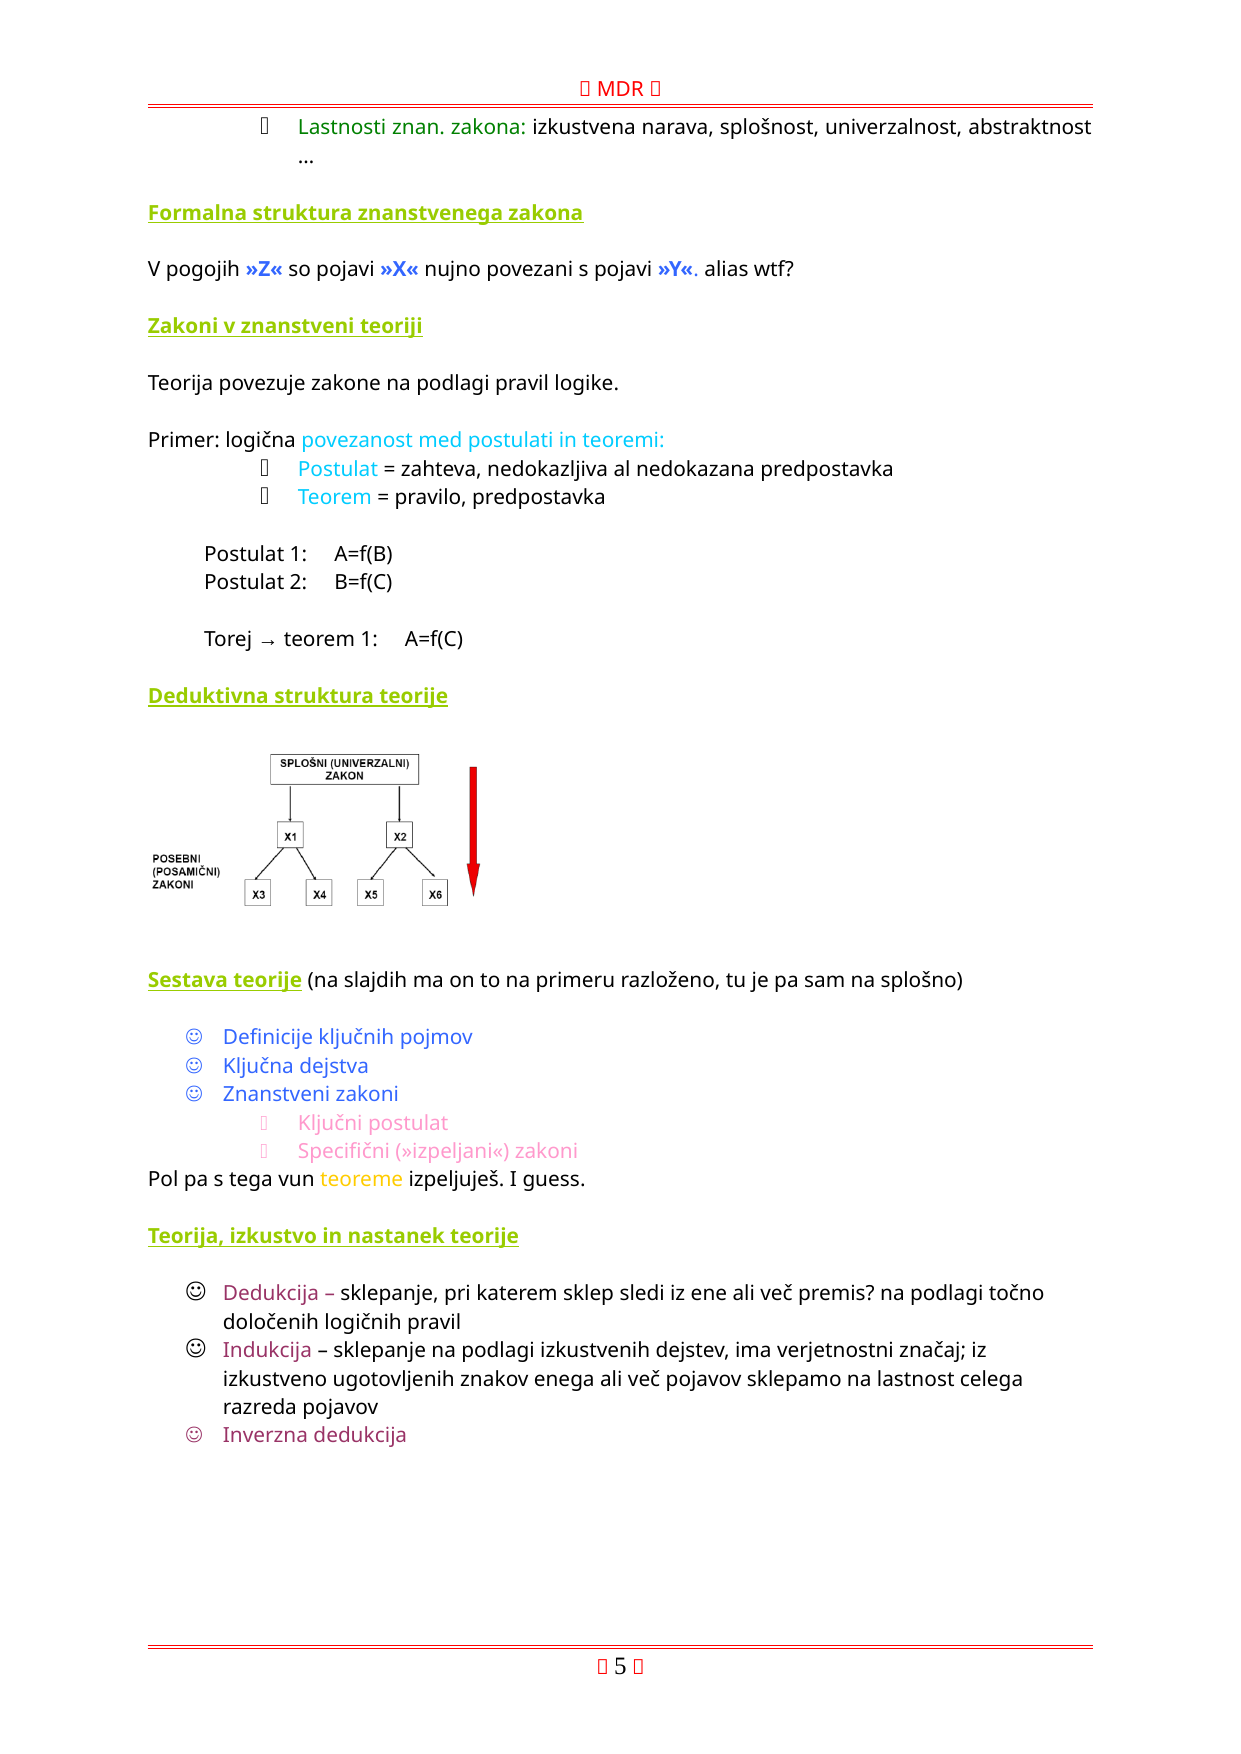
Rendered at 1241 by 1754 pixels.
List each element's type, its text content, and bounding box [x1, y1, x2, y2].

list Postulat = zahteva, nedokazljiva al nedokazana predpostavka [260, 454, 1093, 482]
list Pol pa s tega vun teoreme izpeljuješ. I guess. [0, 1164, 1093, 1193]
text Formalna struktura znanstvenega zakona [148, 198, 1093, 226]
list Ključni postulat [260, 1108, 1093, 1136]
text Primer: logična povezanost med postulati in teoremi: [148, 425, 1093, 454]
text Teorija, izkustvo in nastanek teorije [148, 1221, 1093, 1250]
list Definicije ključnih pojmov [185, 1022, 1093, 1051]
list Znanstveni zakoni [185, 1079, 1093, 1108]
picture [147, 738, 483, 908]
list Inverzna dedukcija [185, 1421, 1093, 1449]
list Ključna dejstva [185, 1051, 1093, 1079]
list Lastnosti znan. zakona: izkustvena narava, splošnost, univerzalnost, abstraktnost … [260, 112, 1093, 169]
text Teorija povezuje zakone na podlagi pravil logike. [148, 368, 1093, 397]
text Postulat 1: A=f(B) [204, 539, 1093, 567]
text Zakoni v znanstveni teoriji [148, 311, 1093, 340]
list Specifični (»izpeljani«) zakoni [260, 1136, 1093, 1164]
text Postulat 2: B=f(C) [204, 567, 1093, 596]
list Dedukcija – sklepanje, pri katerem sklep sledi iz ene ali več premis? na podlagi točno določenih logičnih pravil [185, 1278, 1093, 1335]
text Torej → teorem 1: A=f(C) [204, 624, 1093, 653]
list Teorem = pravilo, predpostavka [260, 482, 1093, 511]
text Sestava teorije (na slajdih ma on to na primeru razloženo, tu je pa sam na splošno) [148, 966, 1093, 994]
text V pogojih »Z« so pojavi »X« nujno povezani s pojavi »Y«. alias wtf? [148, 254, 1093, 283]
list Indukcija – sklepanje na podlagi izkustvenih dejstev, ima verjetnostni značaj; iz izkustveno ugotovljenih znakov enega ali več pojavov sklepamo na lastnost celega razreda pojavov [185, 1335, 1093, 1421]
text Deduktivna struktura teorije [148, 681, 1093, 709]
